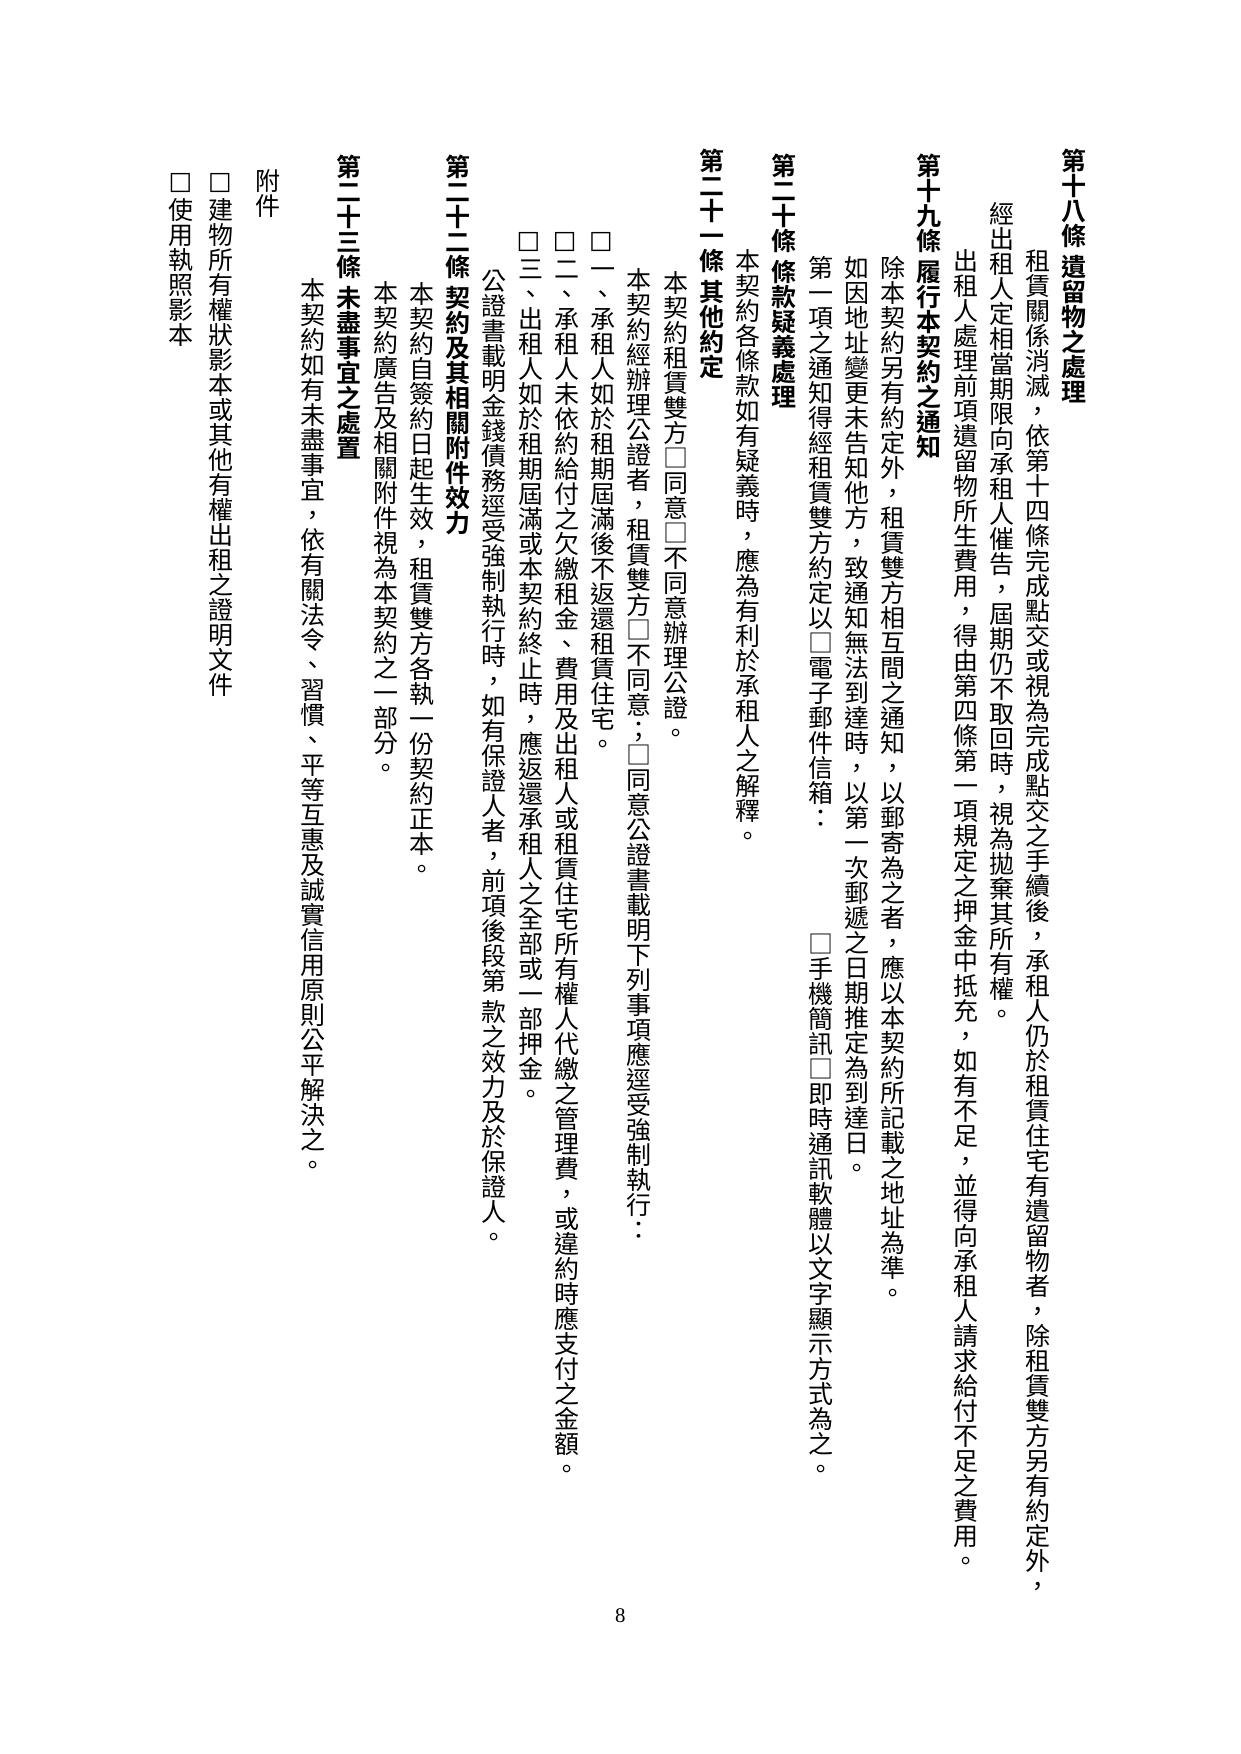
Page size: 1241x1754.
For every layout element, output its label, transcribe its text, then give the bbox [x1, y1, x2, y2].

text 本契約如有未盡事宜，依有關法令、習慣、平等互惠及誠實信用原則公平解決之。 [295, 226, 331, 1602]
text □建物所有權狀影本或其他有權出租之證明文件 [216, 687, 226, 1602]
text 本契約經辦理公證者，租賃雙方□不同意；□同意公證書載明下列事項應逕受強制執行： [621, 224, 657, 1602]
text 本契約廣告及相關附件視為本契約之一部分。 [367, 220, 404, 1602]
text 除本契約另有約定外，租賃雙方相互間之通知，以郵寄為之者，應以本契約所記載之地址為準。 [875, 206, 911, 1602]
text □建物所有權狀影本或其他有權出租之證明文件 [216, 219, 226, 276]
text 附件 [255, 168, 266, 1602]
text 第二十三條 未盡事宜之處置 [331, 154, 367, 1602]
text □建物所有權狀影本或其他有權出租之證明文件 [216, 594, 226, 644]
text 公證書載明金錢債務逕受強制執行時，如有保證人者，前項後段第 款之效力及於保證人。 [476, 226, 512, 1602]
text □使用執照影本 [176, 174, 187, 191]
text □二、承租人未依約給付之欠繳租金、費用及出租人或租賃住宅所有權人代繳之管理費，或違約時應支付之金額。 [549, 227, 585, 1602]
text 第十八條 遺留物之處理 [1056, 148, 1092, 1602]
text 第二十一條 其他約定 [694, 148, 730, 1602]
text □三、出租人如於租期屆滿或本契約終止時，應返還承租人之全部或一部押金。 [512, 227, 549, 1602]
text 第十九條 履行本契約之通知 [911, 153, 947, 1602]
text 第二十二條 契約及其相關附件效力 [440, 154, 476, 1602]
text □使用執照影本 [176, 341, 187, 1602]
text 出租人處理前項遺留物所生費用，得由第四條第一項規定之押金中抵充，如有不足，並得向承租人請求給付不足之費用。 [947, 201, 984, 1602]
text 第二十條 條款疑義處理 [766, 153, 802, 1602]
text □一、承租人如於租期屆滿後不返還租賃住宅。 [585, 227, 621, 1602]
text □使用執照影本 [176, 238, 187, 280]
text 本契約自簽約日起生效，租賃雙方各執一份契約正本。 [404, 226, 440, 1602]
text 如因地址變更未告知他方，致通知無法到達時，以第一次郵遞之日期推定為到達日。 [839, 206, 875, 1602]
text 第一項之通知得經租賃雙方約定以□電子郵件信箱： □手機簡訊□即時通訊軟體以文字顯示方式為之。 [802, 206, 839, 1602]
text 本契約租賃雙方□同意□不同意辦理公證。 [657, 222, 694, 1602]
text 本契約各條款如有疑義時，應為有利於承租人之解釋。 [730, 176, 766, 1602]
text □使用執照影本 [176, 281, 187, 328]
text 租賃關係消滅，依第十四條完成點交或視為完成點交之手續後，承租人仍於租賃住宅有遺留物者，除租賃雙方另有約定外，經出租人定相當期限向承租人催告，屆期仍不取回時，視為拋棄其所有權。 [984, 201, 1056, 1602]
